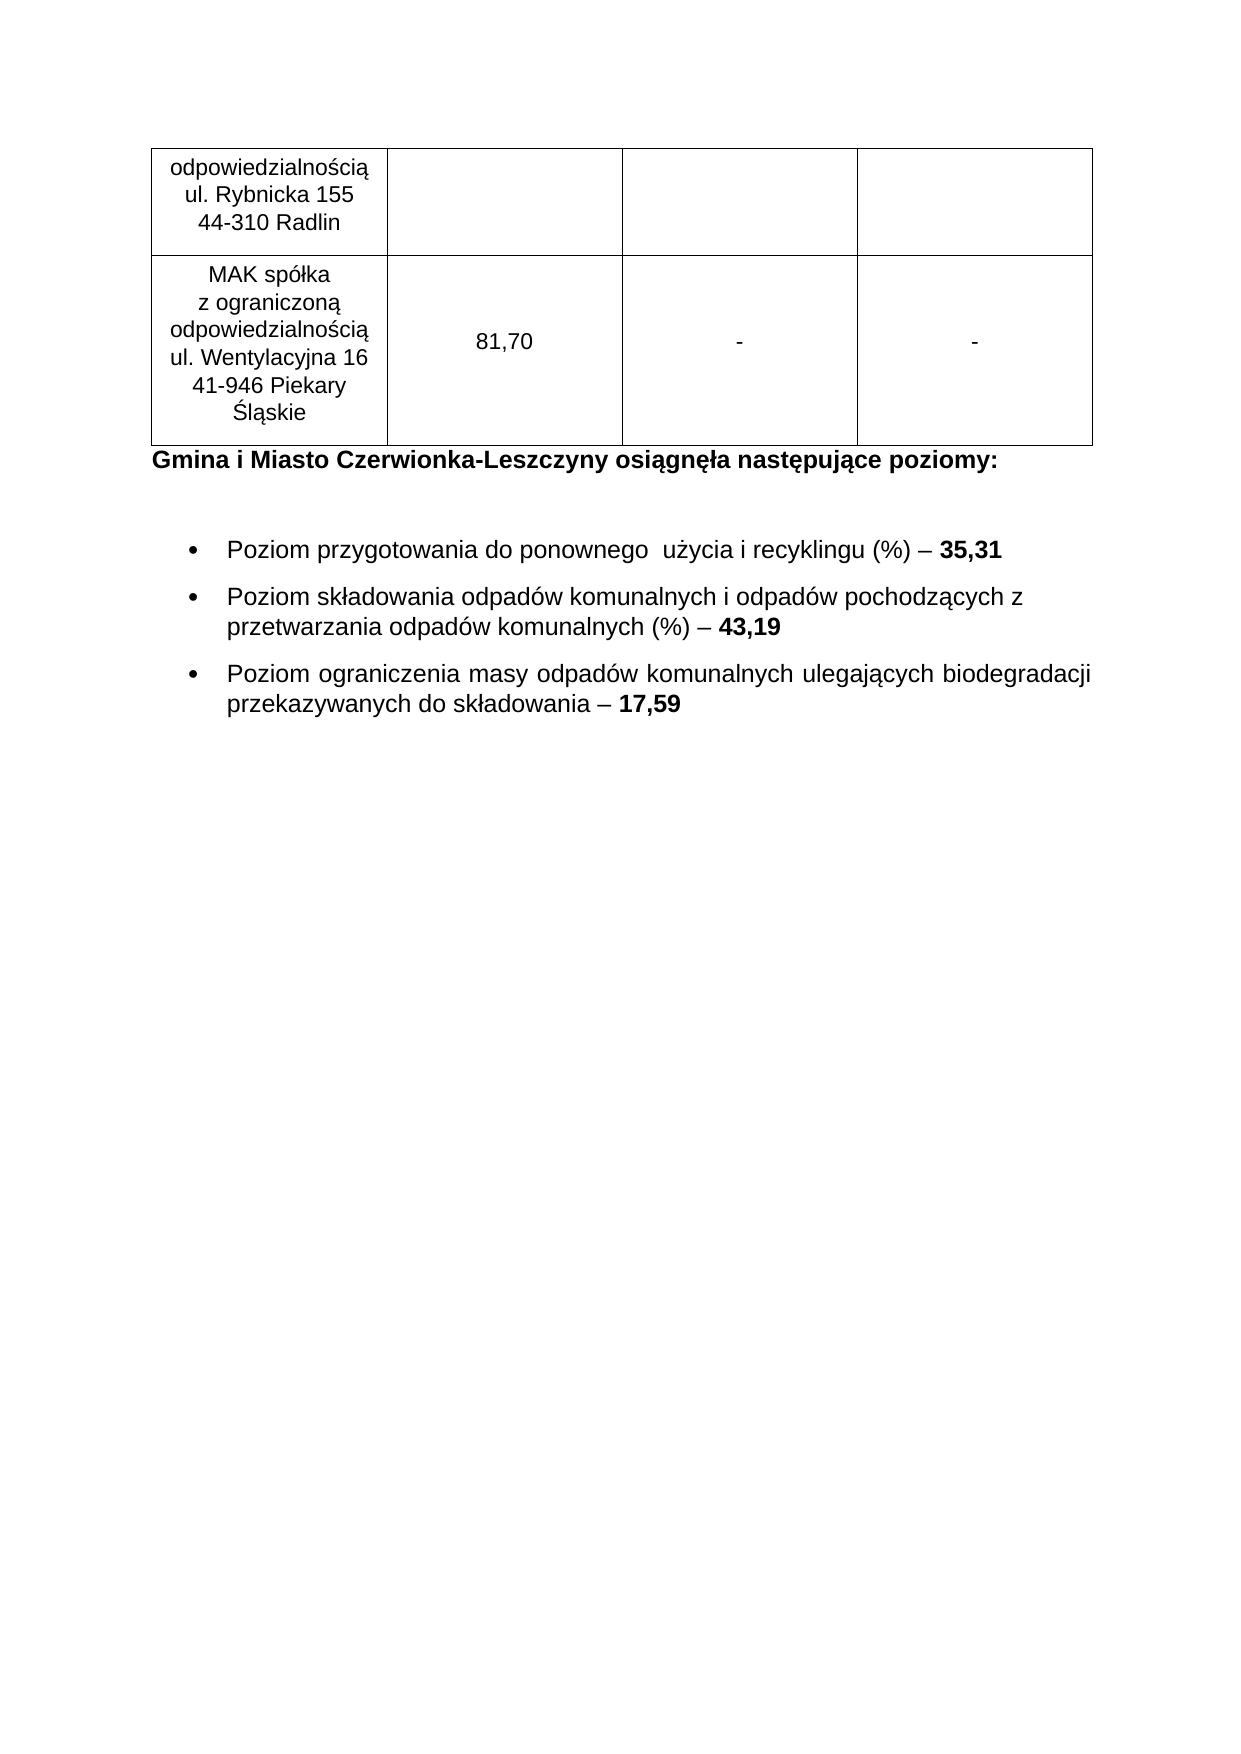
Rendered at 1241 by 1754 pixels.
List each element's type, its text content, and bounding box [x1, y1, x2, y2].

table_cell [858, 149, 1092, 255]
table_cell [623, 149, 857, 255]
table_cell - [858, 256, 1092, 445]
text Gmina i Miasto Czerwionka-Leszczyny osiągnęła następujące poziomy: [152, 446, 1092, 474]
list Poziom składowania odpadów komunalnych i odpadów pochodzących z przetwarzania odpadów komunalnych (%) – 43,19 [189, 582, 1092, 641]
list Poziom ograniczenia masy odpadów komunalnych ulegających biodegradacji przekazywanych do składowania – 17,59 [189, 658, 1092, 717]
table_cell odpowiedzialnością ul. Rybnicka 155 44-310 Radlin [152, 149, 387, 255]
list Poziom przygotowania do ponownego użycia i recyklingu (%) – 35,31 [189, 535, 1092, 564]
table_cell [388, 149, 622, 255]
table_cell - [623, 256, 857, 445]
table_cell 81,70 [388, 256, 622, 445]
table_cell MAK spółka z ograniczoną odpowiedzialnością ul. Wentylacyjna 16 41-946 Piekary Śląskie [152, 256, 387, 445]
